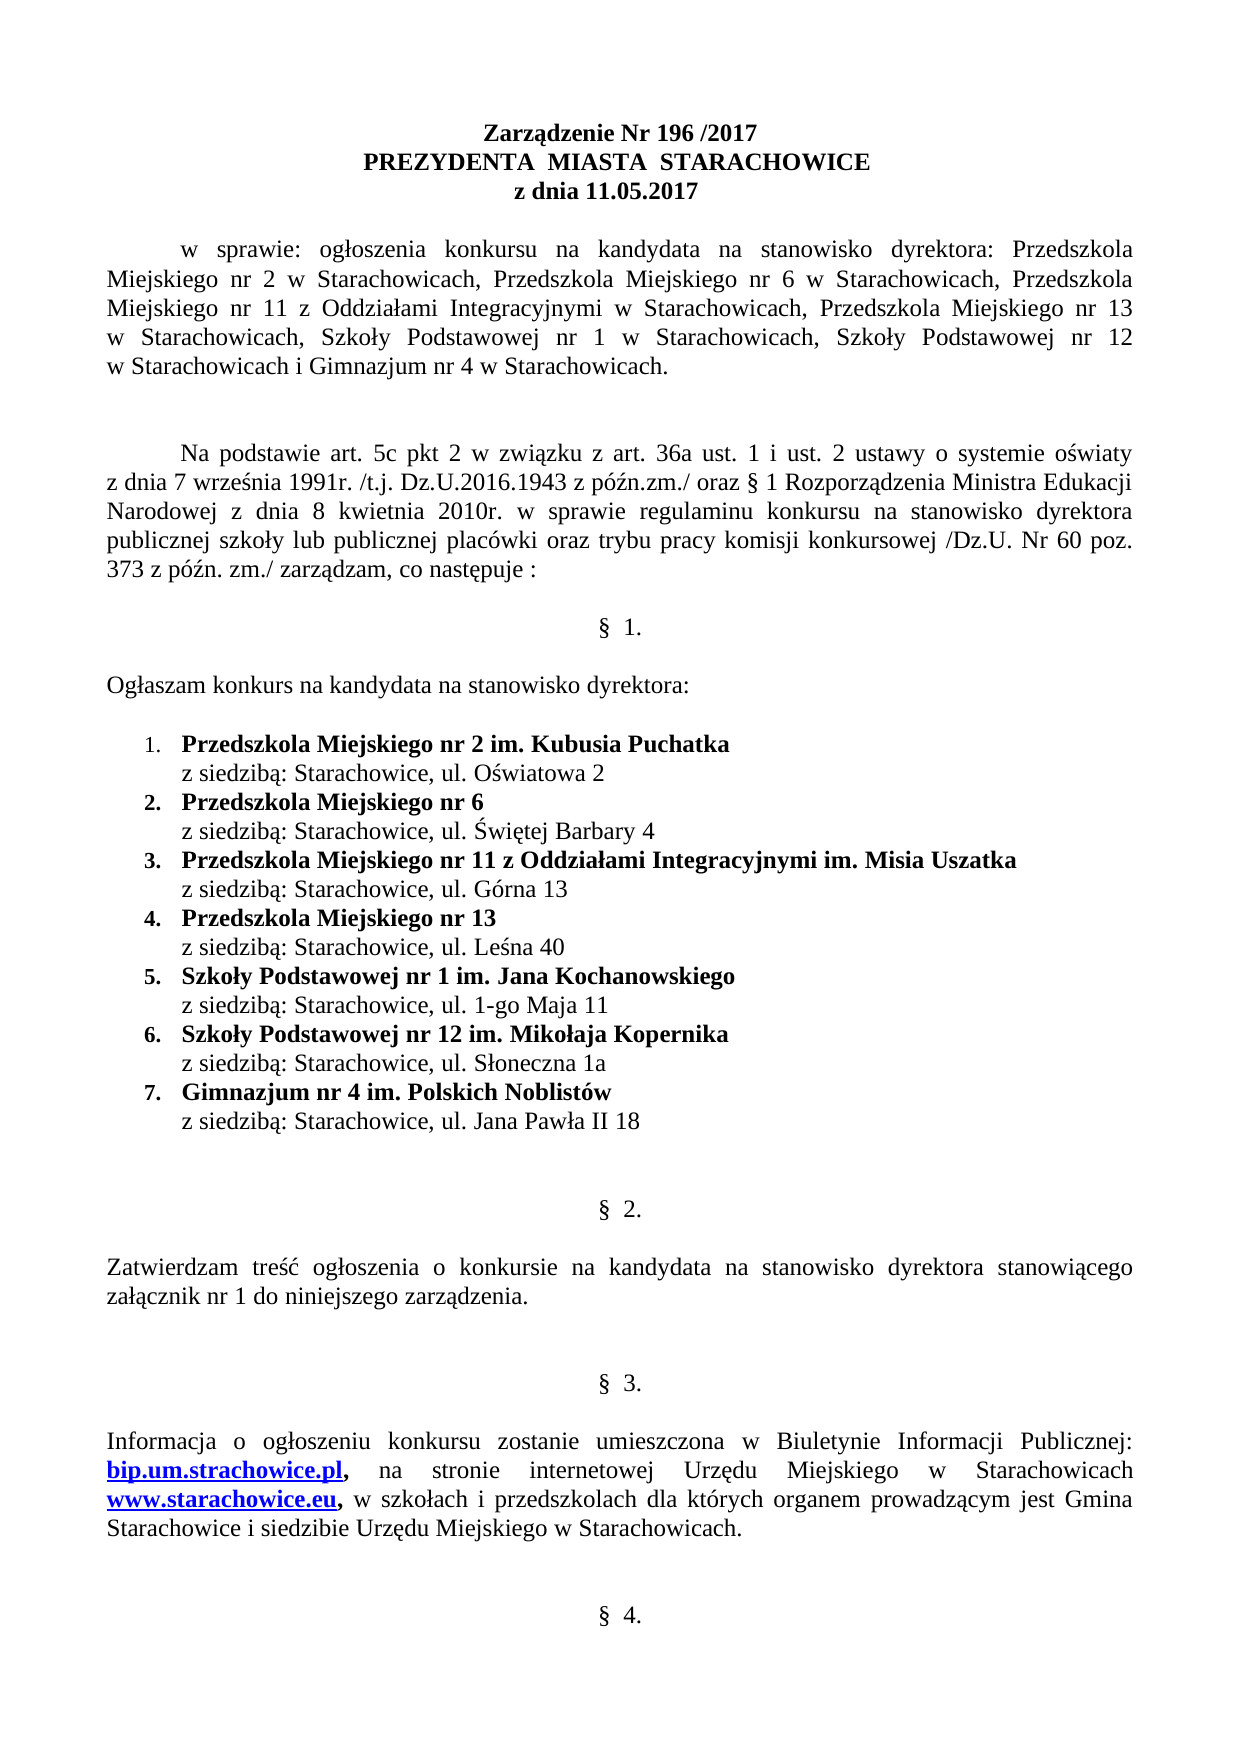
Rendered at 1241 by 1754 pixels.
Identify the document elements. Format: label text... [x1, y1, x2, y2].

text Na podstawie art. 5c pkt 2 w związku z art. 36a ust. 1 i ust. 2 ustawy o systemie oświaty z dnia 7 września 1991r. /t.j. Dz.U.2016.1943 z późn.zm./ oraz § 1 Rozporządzenia Ministra Edukacji Narodowej z dnia 8 kwietnia 2010r. w sprawie regulaminu konkursu na stanowisko dyrektora publicznej szkoły lub publicznej placówki oraz trybu pracy komisji konkursowej /Dz.U. Nr 60 poz. 373 z późn. zm./ zarządzam, co następuje : [106, 438, 1134, 583]
text § 1. [106, 612, 1134, 641]
text § 3. [106, 1368, 1134, 1397]
list z siedzibą: Starachowice, ul. Oświatowa 2 [144, 757, 1134, 787]
list z siedzibą: Starachowice, ul. Leśna 40 [144, 932, 1134, 961]
text § 2. [106, 1193, 1134, 1222]
text Ogłaszam konkurs na kandydata na stanowisko dyrektora: [106, 670, 1134, 699]
title Zarządzenie Nr 196 /2017 [106, 118, 1134, 147]
text § 4. [106, 1600, 1134, 1629]
list z siedzibą: Starachowice, ul. Jana Pawła II 18 [144, 1106, 1134, 1135]
list Szkoły Podstawowej nr 1 im. Jana Kochanowskiego [144, 961, 1134, 990]
text PREZYDENTA MIASTA STARACHOWICE [106, 147, 1134, 176]
list z siedzibą: Starachowice, ul. Świętej Barbary 4 [144, 816, 1134, 845]
text Informacja o ogłoszeniu konkursu zostanie umieszczona w Biuletynie Informacji Publicznej: bip.um.strachowice.pl, na stronie internetowej Urzędu Miejskiego w Starachowicach www.starachowice.eu, w szkołach i przedszkolach dla których organem prowadzącym jest Gmina Starachowice i siedzibie Urzędu Miejskiego w Starachowicach. [106, 1426, 1134, 1542]
text w sprawie: ogłoszenia konkursu na kandydata na stanowisko dyrektora: Przedszkola Miejskiego nr 2 w Starachowicach, Przedszkola Miejskiego nr 6 w Starachowicach, Przedszkola Miejskiego nr 11 z Oddziałami Integracyjnymi w Starachowicach, Przedszkola Miejskiego nr 13 w Starachowicach, Szkoły Podstawowej nr 1 w Starachowicach, Szkoły Podstawowej nr 12 w Starachowicach i Gimnazjum nr 4 w Starachowicach. [106, 234, 1134, 380]
text Zatwierdzam treść ogłoszenia o konkursie na kandydata na stanowisko dyrektora stanowiącego załącznik nr 1 do niniejszego zarządzenia. [106, 1252, 1134, 1310]
list z siedzibą: Starachowice, ul. 1-go Maja 11 [144, 990, 1134, 1019]
list Przedszkola Miejskiego nr 6 [144, 787, 1134, 816]
text z dnia 11.05.2017 [106, 176, 1134, 205]
list z siedzibą: Starachowice, ul. Górna 13 [144, 874, 1134, 903]
list Szkoły Podstawowej nr 12 im. Mikołaja Kopernika [144, 1019, 1134, 1048]
list Przedszkola Miejskiego nr 11 z Oddziałami Integracyjnymi im. Misia Uszatka [144, 845, 1134, 874]
list Przedszkola Miejskiego nr 2 im. Kubusia Puchatka [144, 728, 1134, 757]
list Gimnazjum nr 4 im. Polskich Noblistów [144, 1077, 1134, 1106]
list z siedzibą: Starachowice, ul. Słoneczna 1a [144, 1048, 1134, 1077]
list Przedszkola Miejskiego nr 13 [144, 903, 1134, 932]
